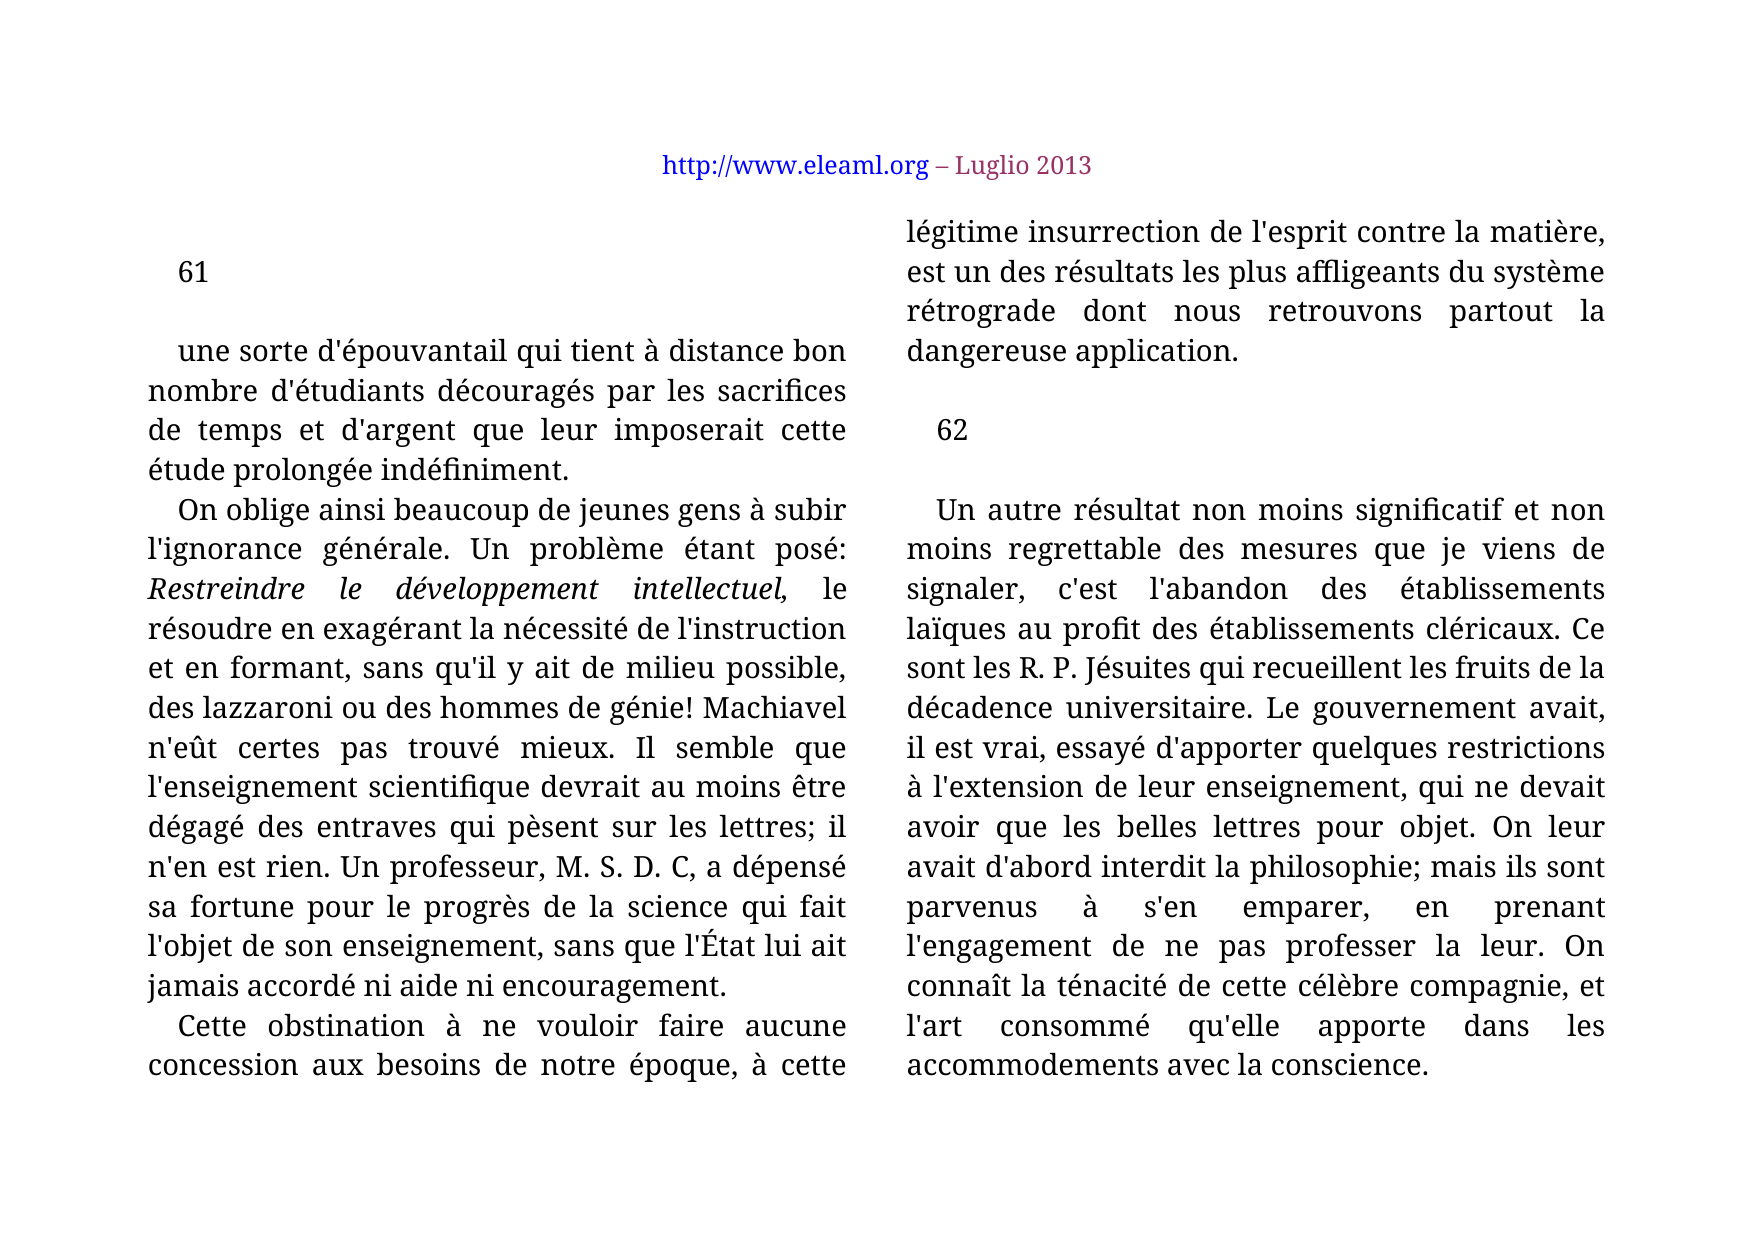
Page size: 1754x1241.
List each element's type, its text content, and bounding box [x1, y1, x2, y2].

text 62 [906, 409, 1606, 449]
text une sorte d'épouvantail qui tient à distance bon nombre d'étudiants découragés par les sacrifices de temps et d'argent que leur imposerait cette étude prolongée indéfiniment. [148, 330, 847, 489]
text 61 [148, 251, 847, 291]
text On oblige ainsi beaucoup de jeunes gens à subir l'ignorance générale. Un problème étant posé: Restreindre le développement intellectuel, le résoudre en exagérant la nécessité de l'instruction et en formant, sans qu'il y ait de milieu possible, des lazzaroni ou des hommes de génie! Machiavel n'eût certes pas trouvé mieux. Il semble que l'enseignement scientifique devrait au moins être dégagé des entraves qui pèsent sur les lettres; il n'en est rien. Un professeur, M. S. D. C, a dépensé sa fortune pour le progrès de la science qui fait l'objet de son enseignement, sans que l'État lui ait jamais accordé ni aide ni encouragement. [148, 489, 847, 1005]
text Un autre résultat non moins significatif et non moins regrettable des mesures que je viens de signaler, c'est l'abandon des établissements laïques au profit des établissements cléricaux. Ce sont les R. P. Jésuites qui recueillent les fruits de la décadence universitaire. Le gouvernement avait, il est vrai, essayé d'apporter quelques restrictions à l'extension de leur enseignement, qui ne devait avoir que les belles lettres pour objet. On leur avait d'abord interdit la philosophie; mais ils sont parvenus à s'en emparer, en prenant l'engagement de ne pas professer la leur. On connaît la ténacité de cette célèbre compagnie, et l'art consommé qu'elle apporte dans les accommodements avec la conscience. [906, 489, 1606, 1084]
text légitime insurrection de l'esprit contre la matière, est un des résultats les plus affligeants du système rétrograde dont nous retrouvons partout la dangereuse application. [906, 211, 1606, 370]
text Cette obstination à ne vouloir faire aucune concession aux besoins de notre époque, à cette [148, 1005, 847, 1084]
